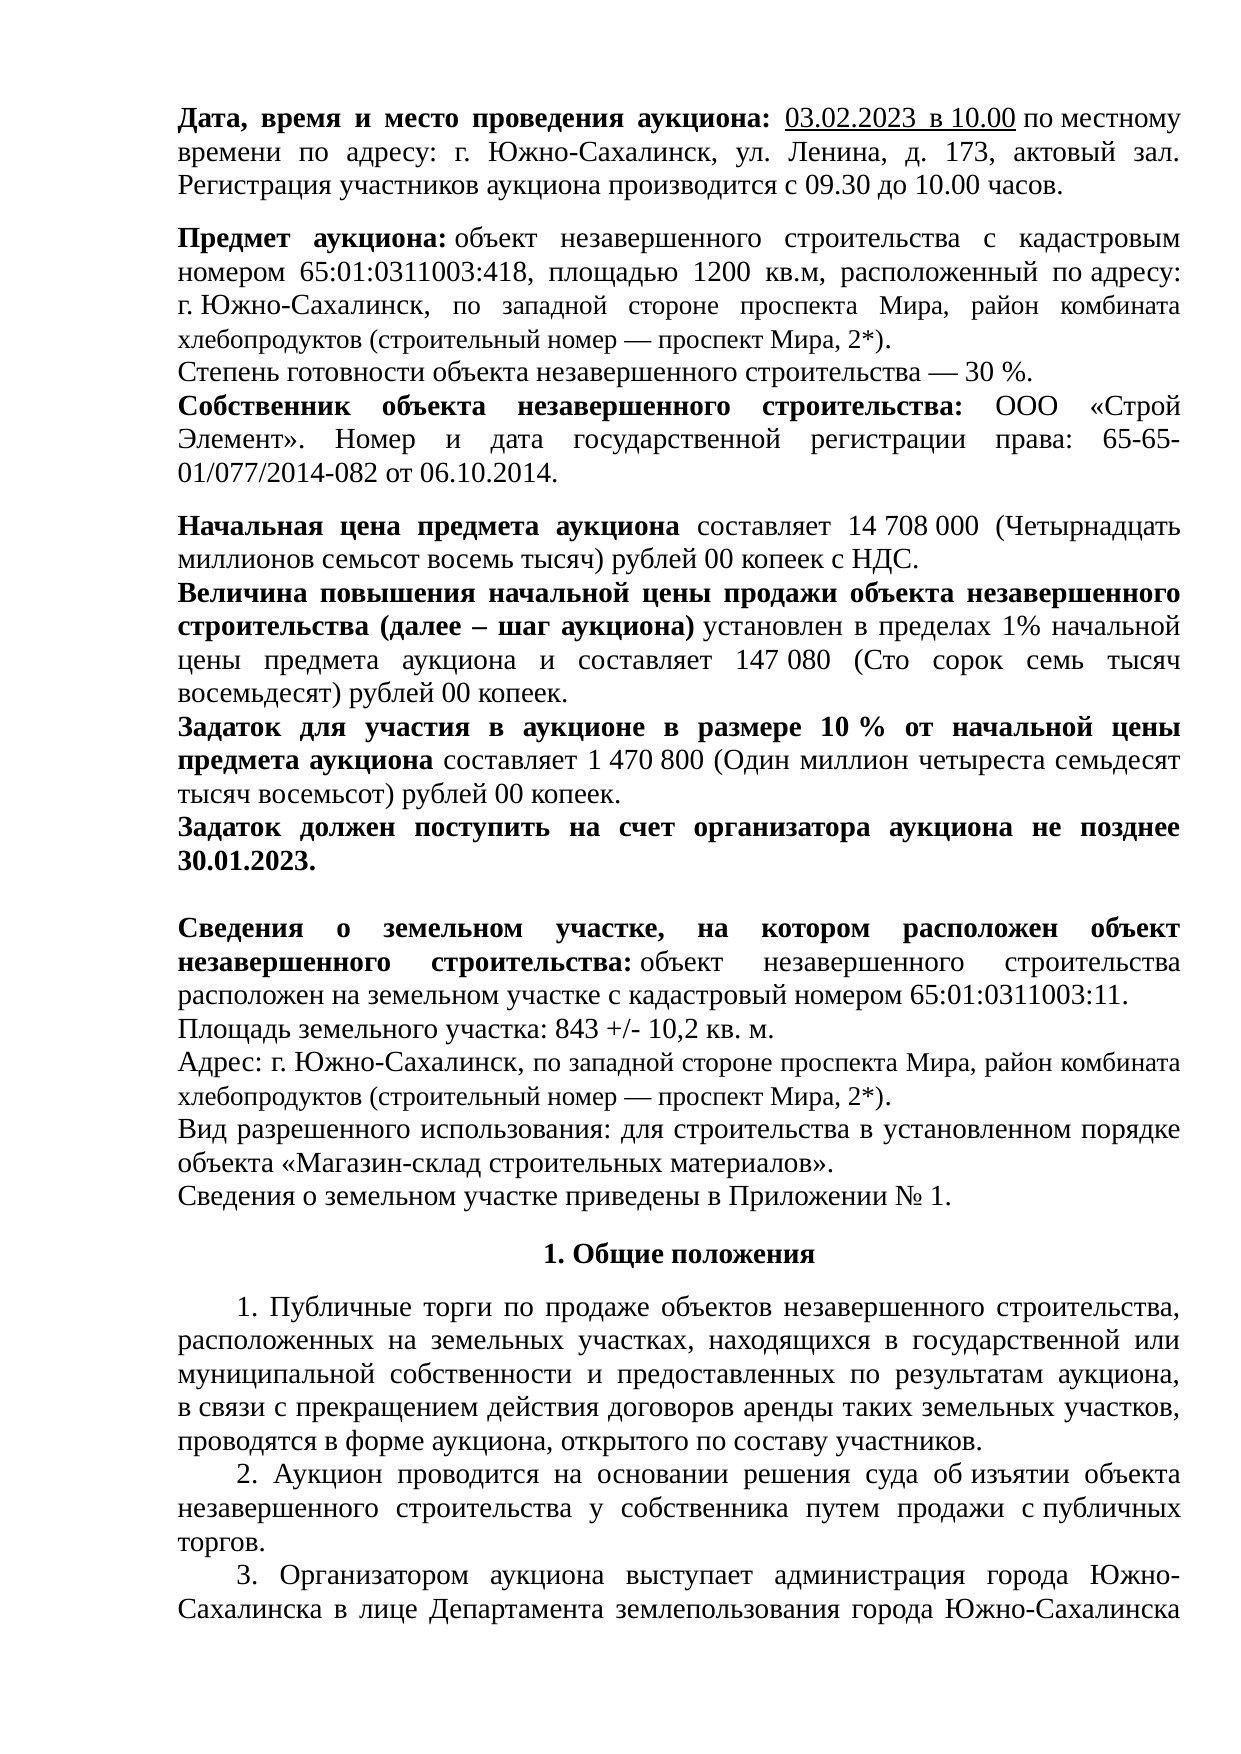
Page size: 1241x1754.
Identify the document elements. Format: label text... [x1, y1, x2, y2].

text Степень готовности объекта незавершенного строительства — 30 %. [177, 354, 1181, 388]
text Площадь земельного участка: 843 +/- 10,2 кв. м. [177, 1011, 1181, 1044]
text Задаток для участия в аукционе в размере 10 % от начальной цены предмета аукциона составляет 1 470 800 (Один миллион четыреста семьдесят тысяч восемьсот) рублей 00 копеек. [177, 709, 1181, 809]
text Дата, время и место проведения аукциона: 03.02.2023 в 10.00 по местному времени по адресу: г. Южно-Сахалинск, ул. Ленина, д. 173, актовый зал. Регистрация участников аукциона производится с 09.30 до 10.00 часов. [177, 100, 1181, 201]
text Адрес: г. Южно-Сахалинск, по западной стороне проспекта Мира, район комбината хлебопродуктов (строительный номер — проспект Мира, 2*). [177, 1044, 1181, 1111]
text Вид разрешенного использования: для строительства в установленном порядке объекта «Магазин-склад строительных материалов». [177, 1111, 1181, 1178]
text Начальная цена предмета аукциона составляет 14 708 000 (Четырнадцать миллионов семьсот восемь тысяч) рублей 00 копеек с НДС. [177, 508, 1181, 575]
text Величина повышения начальной цены продажи объекта незавершенного строительства (далее – шаг аукциона) установлен в пределах 1% начальной цены предмета аукциона и составляет 147 080 (Сто сорок семь тысяч восемьдесят) рублей 00 копеек. [177, 575, 1181, 709]
text Собственник объекта незавершенного строительства: ООО «Строй Элемент». Номер и дата государственной регистрации права: 65-65-01/077/2014-082 от 06.10.2014. [177, 388, 1181, 488]
text Сведения о земельном участке, на котором расположен объект незавершенного строительства: объект незавершенного строительства расположен на земельном участке с кадастровый номером 65:01:0311003:11. [177, 910, 1181, 1011]
text 1. Публичные торги по продаже объектов незавершенного строительства, расположенных на земельных участках, находящихся в государственной или муниципальной собственности и предоставленных по результатам аукциона, в связи с прекращением действия договоров аренды таких земельных участков, проводятся в форме аукциона, открытого по составу участников. [177, 1289, 1181, 1457]
text 2. Аукцион проводится на основании решения суда об изъятии объекта незавершенного строительства у собственника путем продажи с публичных торгов. [177, 1457, 1181, 1557]
text 1. Общие положения [177, 1236, 1181, 1270]
text Предмет аукциона: объект незавершенного строительства с кадастровым номером 65:01:0311003:418, площадью 1200 кв.м, расположенный по адресу: г. Южно-Сахалинск, по западной стороне проспекта Мира, район комбината хлебопродуктов (строительный номер — проспект Мира, 2*). [177, 220, 1181, 354]
text 3. Организатором аукциона выступает администрация города Южно-Сахалинска в лице Департамента землепользования города Южно-Сахалинска [177, 1557, 1181, 1624]
text Задаток должен поступить на счет организатора аукциона не позднее 30.01.2023. [177, 809, 1181, 877]
text Сведения о земельном участке приведены в Приложении № 1. [177, 1178, 1181, 1212]
